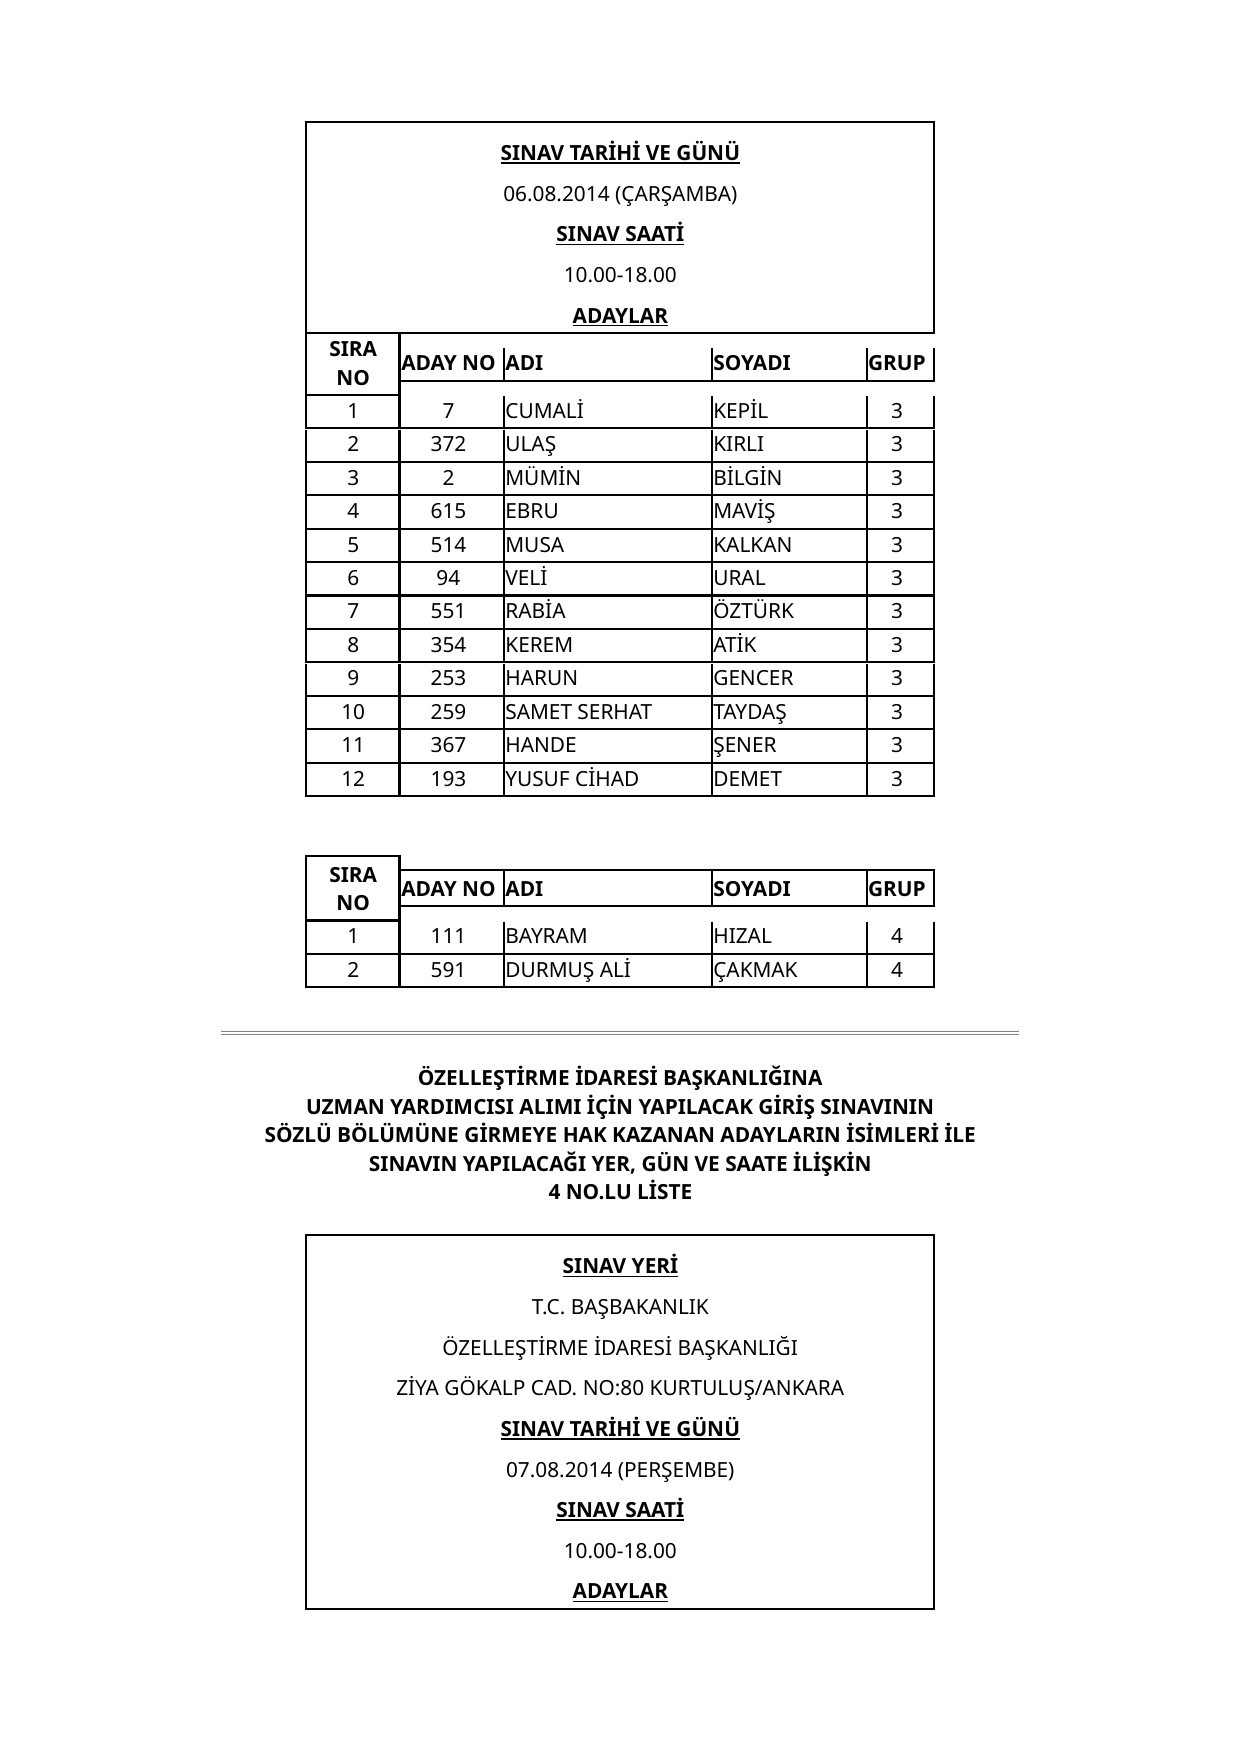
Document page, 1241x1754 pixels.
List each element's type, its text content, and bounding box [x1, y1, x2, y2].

table_cell 3 [868, 530, 933, 561]
table_cell TAYDAŞ [713, 697, 866, 728]
table_cell 7 [307, 597, 398, 628]
table_header SINAV YERİ T.C. BAŞBAKANLIK ÖZELLEŞTİRME İDARESİ BAŞKANLIĞI ZİYA GÖKALP CAD. NO:80 KURTULUŞ/ANKARA SINAV TARİHİ VE GÜNÜ 07.08.2014 (PERŞEMBE) SINAV SAATİ 10.00-18.00 ADAYLAR [307, 1236, 933, 1608]
table_cell [868, 907, 935, 922]
table_cell [713, 826, 868, 855]
table_header ÖZELLEŞTİRME İDARESİ BAŞKANLIĞINA UZMAN YARDIMCISI ALIMI İÇİN YAPILACAK GİRİŞ SINAVININ SÖZLÜ BÖLÜMÜNE GİRMEYE HAK KAZANAN ADAYLARIN İSİMLERİ İLE SINAVIN YAPILACAĞI YER, GÜN VE SAATE İLİŞKİN 4 NO.LU LİSTE [219, 118, 1022, 1613]
table_cell 514 [401, 530, 503, 561]
table_cell 372 [401, 430, 503, 461]
table_cell 10 [307, 697, 398, 728]
table_cell 3 [868, 496, 933, 528]
table_cell [505, 797, 713, 826]
table_cell [868, 855, 935, 869]
table_cell 3 [868, 430, 933, 461]
table_cell ADI [505, 871, 711, 905]
table_cell YUSUF CİHAD [505, 764, 711, 795]
table_cell 193 [401, 764, 503, 795]
table_cell GENCER [713, 664, 866, 695]
table_cell BAYRAM [505, 922, 711, 953]
table_cell [713, 382, 868, 396]
table_cell MAVİŞ [713, 496, 866, 528]
table_cell 3 [868, 764, 933, 795]
table_header SINAV TARİHİ VE GÜNÜ 06.08.2014 (ÇARŞAMBA) SINAV SAATİ 10.00-18.00 ADAYLAR [307, 123, 933, 332]
table_cell 354 [401, 630, 503, 661]
table_cell 7 [401, 396, 503, 427]
table_cell [713, 855, 868, 869]
table_cell [505, 907, 713, 922]
table_cell SAMET SERHAT [505, 697, 711, 728]
table_cell [401, 907, 505, 922]
table_cell HARUN [505, 664, 711, 695]
table_cell KALKAN [713, 530, 866, 561]
table_cell 551 [401, 597, 503, 628]
table_cell 1 [307, 396, 398, 427]
table_cell 253 [401, 664, 503, 695]
table_cell 3 [868, 597, 933, 628]
table_cell DURMUŞ ALİ [505, 955, 711, 986]
table_cell 615 [401, 496, 503, 528]
table_cell GRUP [868, 871, 933, 905]
table_cell ŞENER [713, 730, 866, 762]
table_cell [401, 797, 505, 826]
table_cell [505, 382, 713, 396]
table_cell DEMET [713, 764, 866, 795]
table_cell ULAŞ [505, 430, 711, 461]
table_cell 3 [868, 463, 933, 494]
table_cell SIRA NO [307, 334, 398, 394]
table_cell [401, 826, 505, 855]
table_cell [505, 855, 713, 869]
table_cell 9 [307, 664, 398, 695]
table_cell EBRU [505, 496, 711, 528]
table_cell [868, 797, 935, 826]
table_cell 1 [307, 922, 398, 953]
table_cell 11 [307, 730, 398, 762]
table_cell [401, 382, 505, 396]
table_cell URAL [713, 563, 866, 594]
table_cell SOYADI [713, 871, 866, 905]
table_cell VELİ [505, 563, 711, 594]
table_cell SOYADI [713, 334, 868, 380]
table_cell GRUP [868, 334, 935, 380]
table_cell 259 [401, 697, 503, 728]
table_cell 3 [868, 664, 933, 695]
table_cell SIRA NO [307, 857, 398, 919]
table_cell 3 [868, 730, 933, 762]
table_cell 2 [307, 955, 398, 986]
table_cell [505, 826, 713, 855]
table_cell [305, 797, 401, 826]
table_cell 2 [401, 463, 503, 494]
table_cell [713, 907, 868, 922]
table_cell 5 [307, 530, 398, 561]
table_cell 6 [307, 563, 398, 594]
table_cell [868, 382, 935, 396]
table_cell 591 [401, 955, 503, 986]
table_cell ADAY NO [401, 334, 505, 380]
table_cell 3 [868, 396, 933, 427]
table_cell ÖZTÜRK [713, 597, 866, 628]
table_cell ADI [505, 334, 713, 380]
table_cell ÇAKMAK [713, 955, 866, 986]
table_cell 3 [868, 630, 933, 661]
table_cell 4 [307, 496, 398, 528]
table_cell 8 [307, 630, 398, 661]
table_cell MÜMİN [505, 463, 711, 494]
table_cell 4 [868, 922, 933, 953]
table_cell 12 [307, 764, 398, 795]
table_cell CUMALİ [505, 396, 711, 427]
table_cell 367 [401, 730, 503, 762]
table_cell MUSA [505, 530, 711, 561]
table_cell [305, 826, 401, 855]
table_cell RABİA [505, 597, 711, 628]
table_cell HIZAL [713, 922, 866, 953]
table_cell ATİK [713, 630, 866, 661]
table_cell 2 [307, 430, 398, 461]
table_cell [868, 826, 935, 855]
table_cell [713, 797, 868, 826]
table_cell 3 [307, 463, 398, 494]
table_cell HANDE [505, 730, 711, 762]
table_cell KEREM [505, 630, 711, 661]
table_cell 94 [401, 563, 503, 594]
table_cell 3 [868, 563, 933, 594]
table_cell KEPİL [713, 396, 866, 427]
table_cell [401, 855, 505, 869]
table_cell 4 [868, 955, 933, 986]
table_cell ADAY NO [401, 871, 503, 905]
table_cell BİLGİN [713, 463, 866, 494]
table_cell 111 [401, 922, 503, 953]
table_cell KIRLI [713, 430, 866, 461]
table_cell 3 [868, 697, 933, 728]
